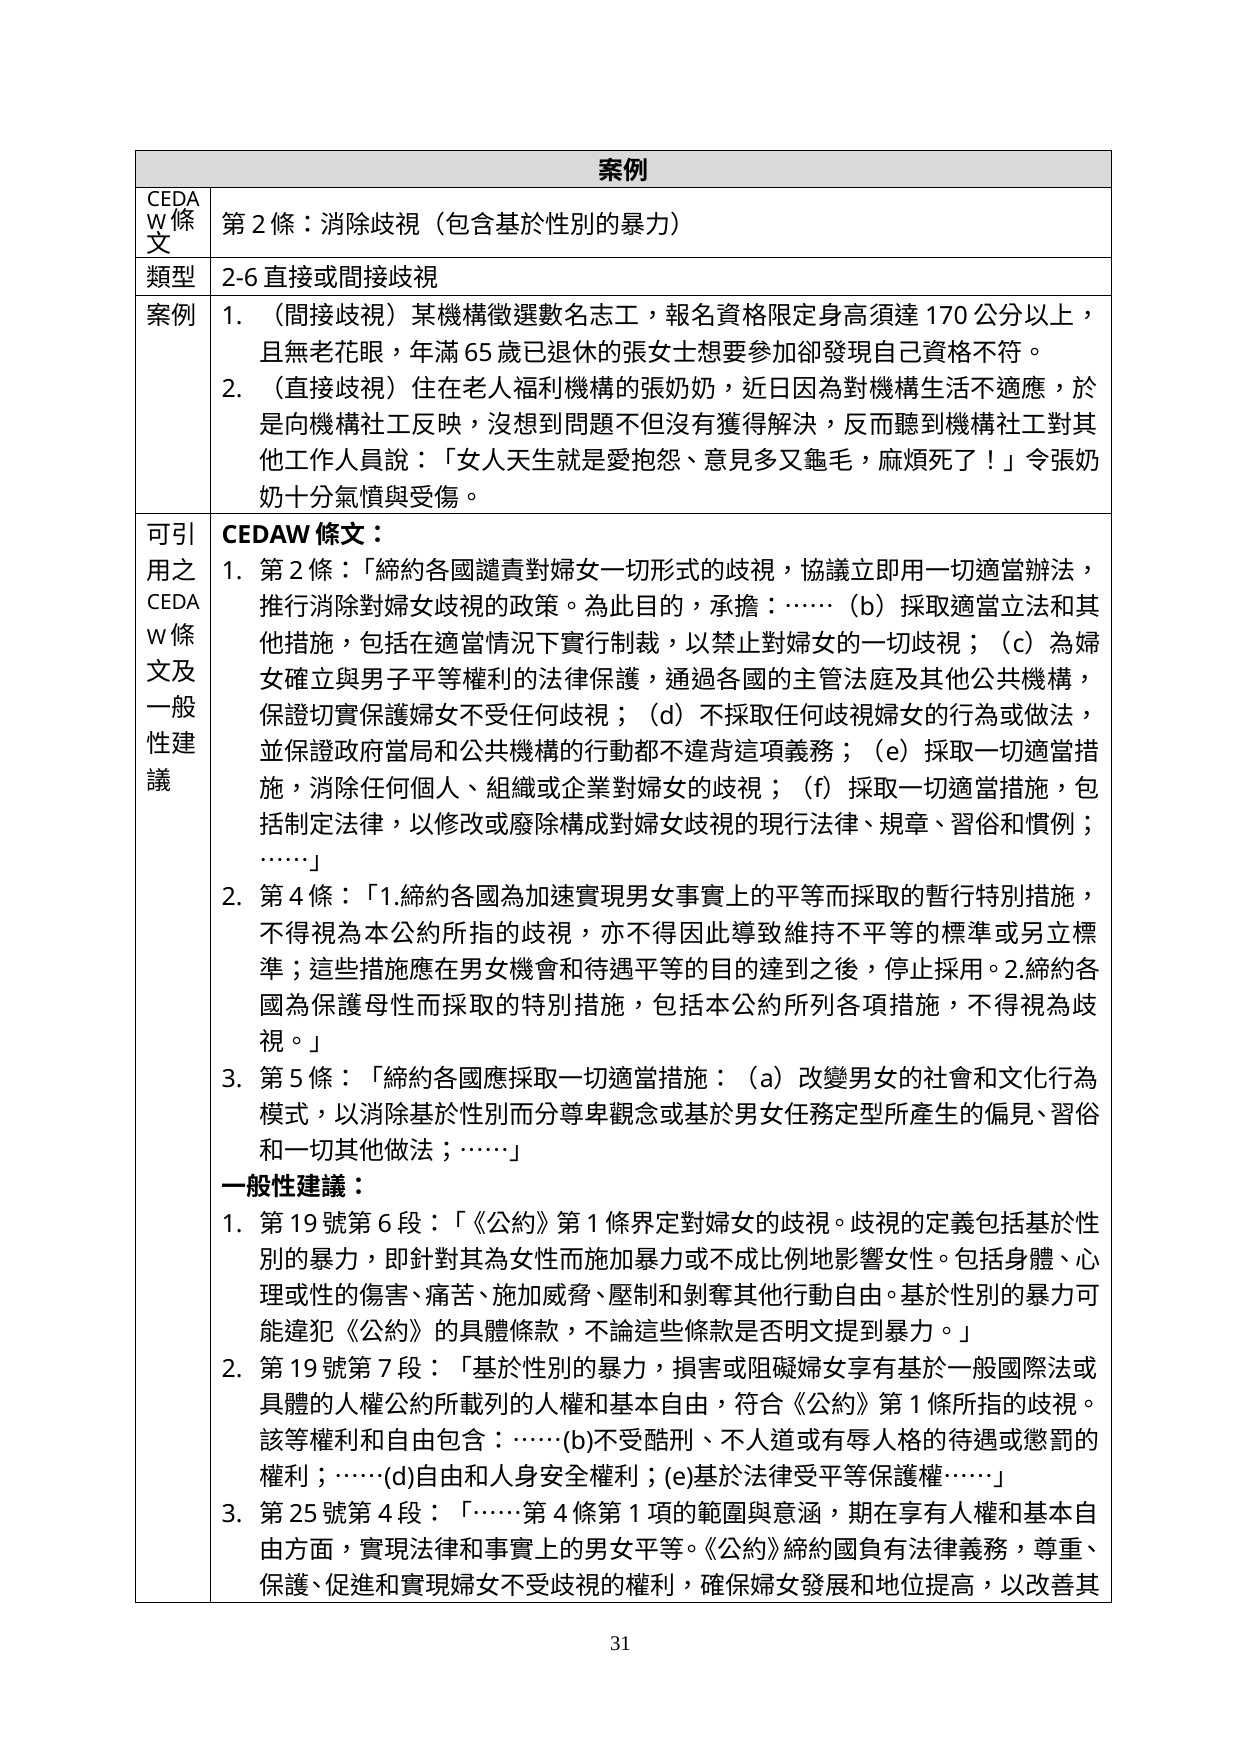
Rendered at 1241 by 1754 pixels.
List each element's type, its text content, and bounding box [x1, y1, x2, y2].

table_cell CEDAW條文： 第2條：「締約各國譴責對婦女一切形式的歧視，協議立即用一切適當辦法，推行消除對婦女歧視的政策。為此目的，承擔：……（b）採取適當立法和其他措施，包括在適當情況下實行制裁，以禁止對婦女的一切歧視；（c）為婦女確立與男子平等權利的法律保護，通過各國的主管法庭及其他公共機構，保證切實保護婦女不受任何歧視；（d）不採取任何歧視婦女的行為或做法，並保證政府當局和公共機構的行動都不違背這項義務；（e）採取一切適當措施，消除任何個人、組織或企業對婦女的歧視；（f）採取一切適當措施，包括制定法律，以修改或廢除構成對婦女歧視的現行法律、規章、習俗和慣例；……」 第4條：「1.締約各國為加速實現男女事實上的平等而採取的暫行特別措施，不得視為本公約所指的歧視，亦不得因此導致維持不平等的標準或另立標準；這些措施應在男女機會和待遇平等的目的達到之後，停止採用。2.締約各國為保護母性而採取的特別措施，包括本公約所列各項措施，不得視為歧視。」 第5條：「締約各國應採取一切適當措施：（a）改變男女的社會和文化行為模式，以消除基於性別而分尊卑觀念或基於男女任務定型所產生的偏見、習俗和一切其他做法；……」 一般性建議： 第19號第6段：「《公約》第1條界定對婦女的歧視。歧視的定義包括基於性別的暴力，即針對其為女性而施加暴力或不成比例地影響女性。包括身體、心理或性的傷害、痛苦、施加威脅、壓制和剝奪其他行動自由。基於性別的暴力可能違犯《公約》的具體條款，不論這些條款是否明文提到暴力。」 第19號第7段：「基於性別的暴力，損害或阻礙婦女享有基於一般國際法或具體的人權公約所載列的人權和基本自由，符合《公約》第1條所指的歧視。該等權利和自由包含：……(b)不受酷刑、不人道或有辱人格的待遇或懲罰的權利；……(d)自由和人身安全權利；(e)基於法律受平等保護權……」 第25號第4段：「……第4條第1項的範圍與意涵，期在享有人權和基本自由方面，實現法律和事實上的男女平等。《公約》締約國負有法律義務，尊重、保護、促進和實現婦女不受歧視的權利，確保婦女發展和地位提高，以改善其 [211, 514, 1111, 1602]
table_cell 可引用之CEDAW條文及一般性建議 [136, 514, 210, 1602]
table_cell 第2條：消除歧視（包含基於性別的暴力） [211, 188, 1111, 257]
table_cell 類型 [136, 258, 210, 295]
table_cell 2-6直接或間接歧視 [211, 258, 1111, 295]
table_cell 案例 [136, 296, 210, 513]
table_cell CEDAW條文 [136, 188, 210, 257]
table_header 案例 [136, 151, 1111, 187]
table_cell （間接歧視）某機構徵選數名志工，報名資格限定身高須達170公分以上，且無老花眼，年滿65歲已退休的張女士想要參加卻發現自己資格不符。 （直接歧視）住在老人福利機構的張奶奶，近日因為對機構生活不適應，於是向機構社工反映，沒想到問題不但沒有獲得解決，反而聽到機構社工對其他工作人員說：「女人天生就是愛抱怨、意見多又龜毛，麻煩死了！」令張奶奶十分氣憤與受傷。 [211, 296, 1111, 513]
